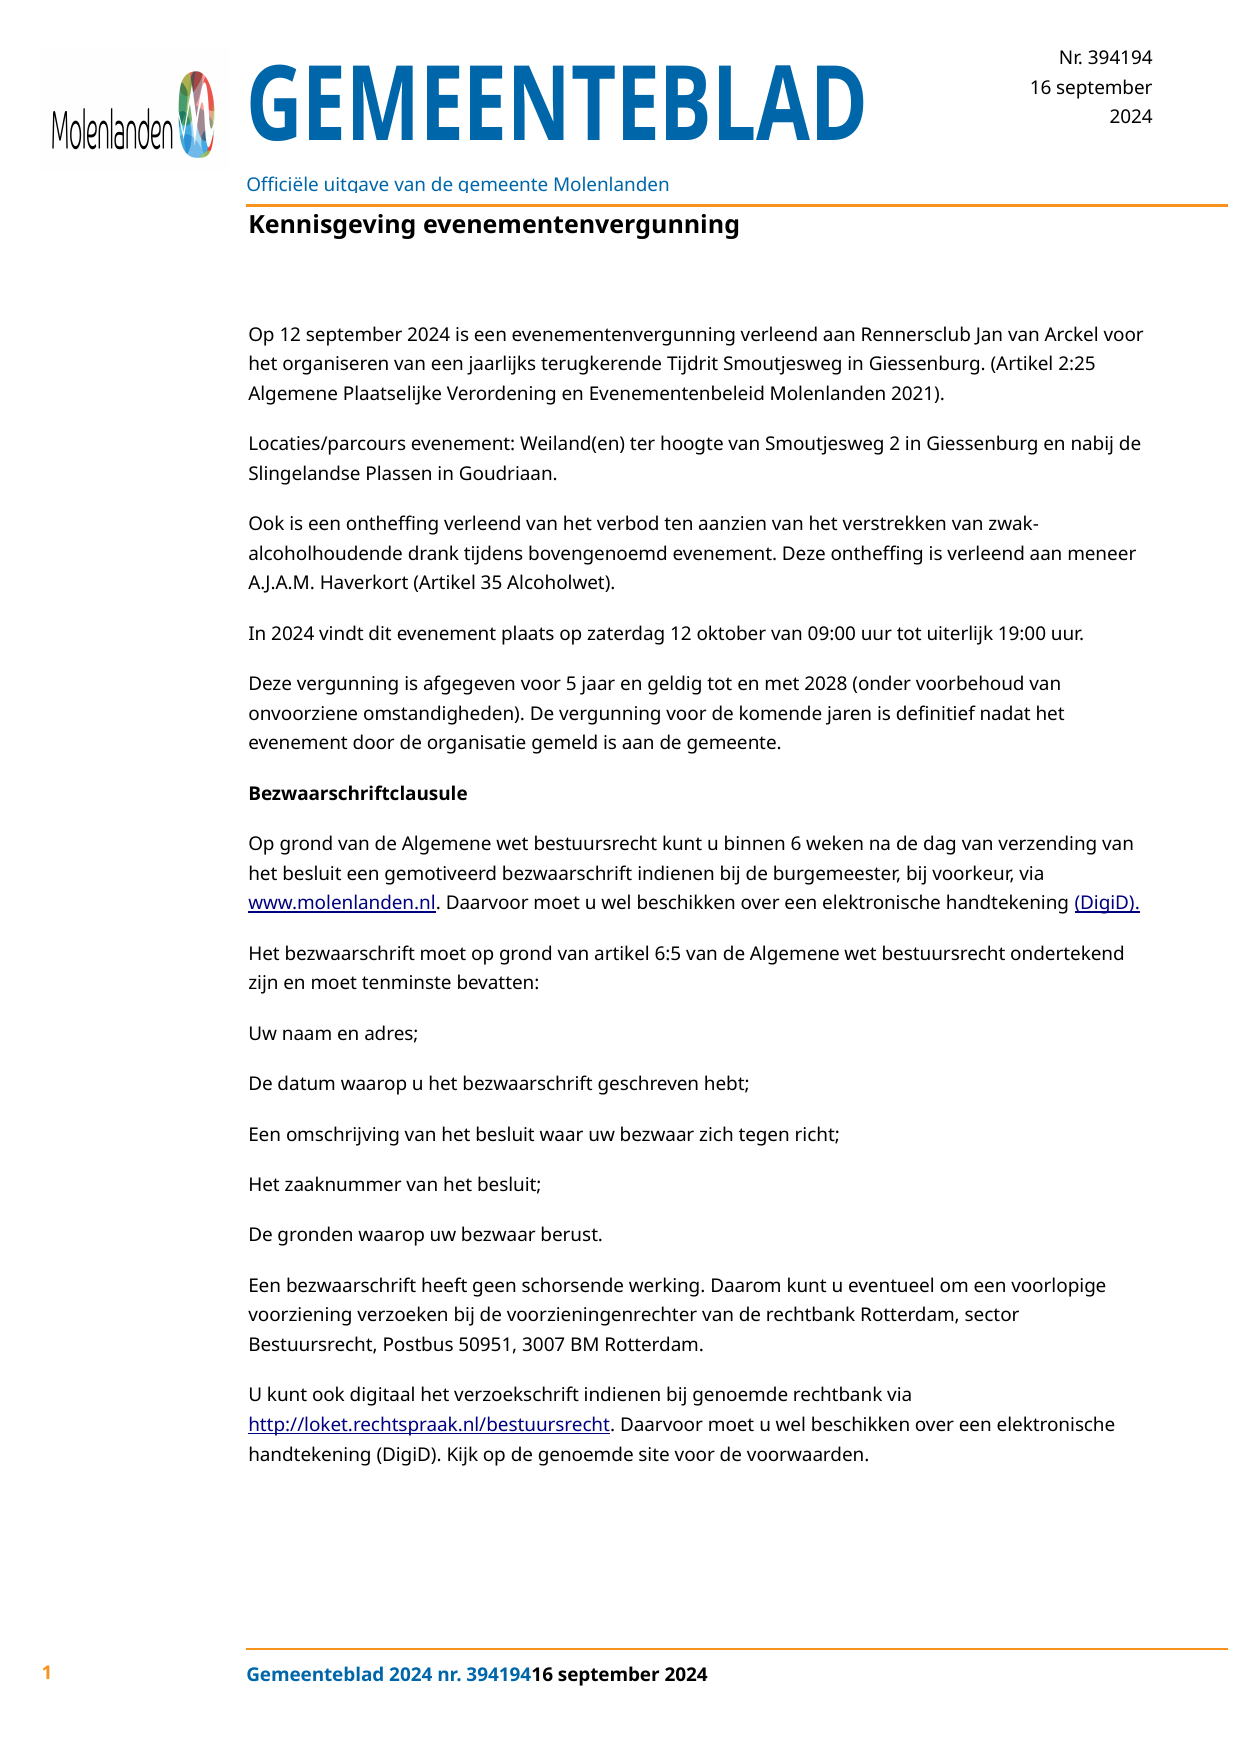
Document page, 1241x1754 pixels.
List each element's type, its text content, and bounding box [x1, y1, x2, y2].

text Het zaaknummer van het besluit; [248, 1171, 1152, 1197]
text De gronden waarop uw bezwaar berust. [248, 1222, 1152, 1247]
text Op grond van de Algemene wet bestuursrecht kunt u binnen 6 weken na de dag van verzending van het besluit een gemotiveerd bezwaarschrift indienen bij de burgemeester, bij voorkeur, via www.molenlanden.nl. Daarvoor moet u wel beschikken over een elektronische handtekening (DigiD). [248, 830, 1152, 915]
text Deze vergunning is afgegeven voor 5 jaar en geldig tot en met 2028 (onder voorbehoud van onvoorziene omstandigheden). De vergunning voor de komende jaren is definitief nadat het evenement door de organisatie gemeld is aan de gemeente. [248, 670, 1152, 755]
text De datum waarop u het bezwaarschrift geschreven hebt; [248, 1070, 1152, 1096]
text Een omschrijving van het besluit waar uw bezwaar zich tegen richt; [248, 1121, 1152, 1146]
text U kunt ook digitaal het verzoekschrift indienen bij genoemde rechtbank via http://loket.rechtspraak.nl/bestuursrecht. Daarvoor moet u wel beschikken over een elektronische handtekening (DigiD). Kijk op de genoemde site voor de voorwaarden. [248, 1382, 1152, 1466]
text Bezwaarschriftclausule [248, 780, 1152, 806]
text Op 12 september 2024 is een evenementenvergunning verleend aan Rennersclub Jan van Arckel voor het organiseren van een jaarlijks terugkerende Tijdrit Smoutjesweg in Giessenburg. (Artikel 2:25 Algemene Plaatselijke Verordening en Evenementenbeleid Molenlanden 2021). [248, 321, 1152, 406]
text Kennisgeving evenementenvergunning [248, 207, 1152, 241]
text Locaties/parcours evenement: Weiland(en) ter hoogte van Smoutjesweg 2 in Giessenburg en nabij de Slingelandse Plassen in Goudriaan. [248, 430, 1152, 486]
text Uw naam en adres; [248, 1020, 1152, 1046]
text Een bezwaarschrift heeft geen schorsende werking. Daarom kunt u eventueel om een voorlopige voorziening verzoeken bij de voorzieningenrechter van de rechtbank Rotterdam, sector Bestuursrecht, Postbus 50951, 3007 BM Rotterdam. [248, 1272, 1152, 1357]
picture [41, 47, 231, 172]
text In 2024 vindt dit evenement plaats op zaterdag 12 oktober van 09:00 uur tot uiterlijk 19:00 uur. [248, 620, 1152, 646]
text Het bezwaarschrift moet op grond van artikel 6:5 van de Algemene wet bestuursrecht ondertekend zijn en moet tenminste bevatten: [248, 940, 1152, 995]
text Ook is een ontheffing verleend van het verbod ten aanzien van het verstrekken van zwak-alcoholhoudende drank tijdens bovengenoemd evenement. Deze ontheffing is verleend aan meneer A.J.A.M. Haverkort (Artikel 35 Alcoholwet). [248, 510, 1152, 595]
